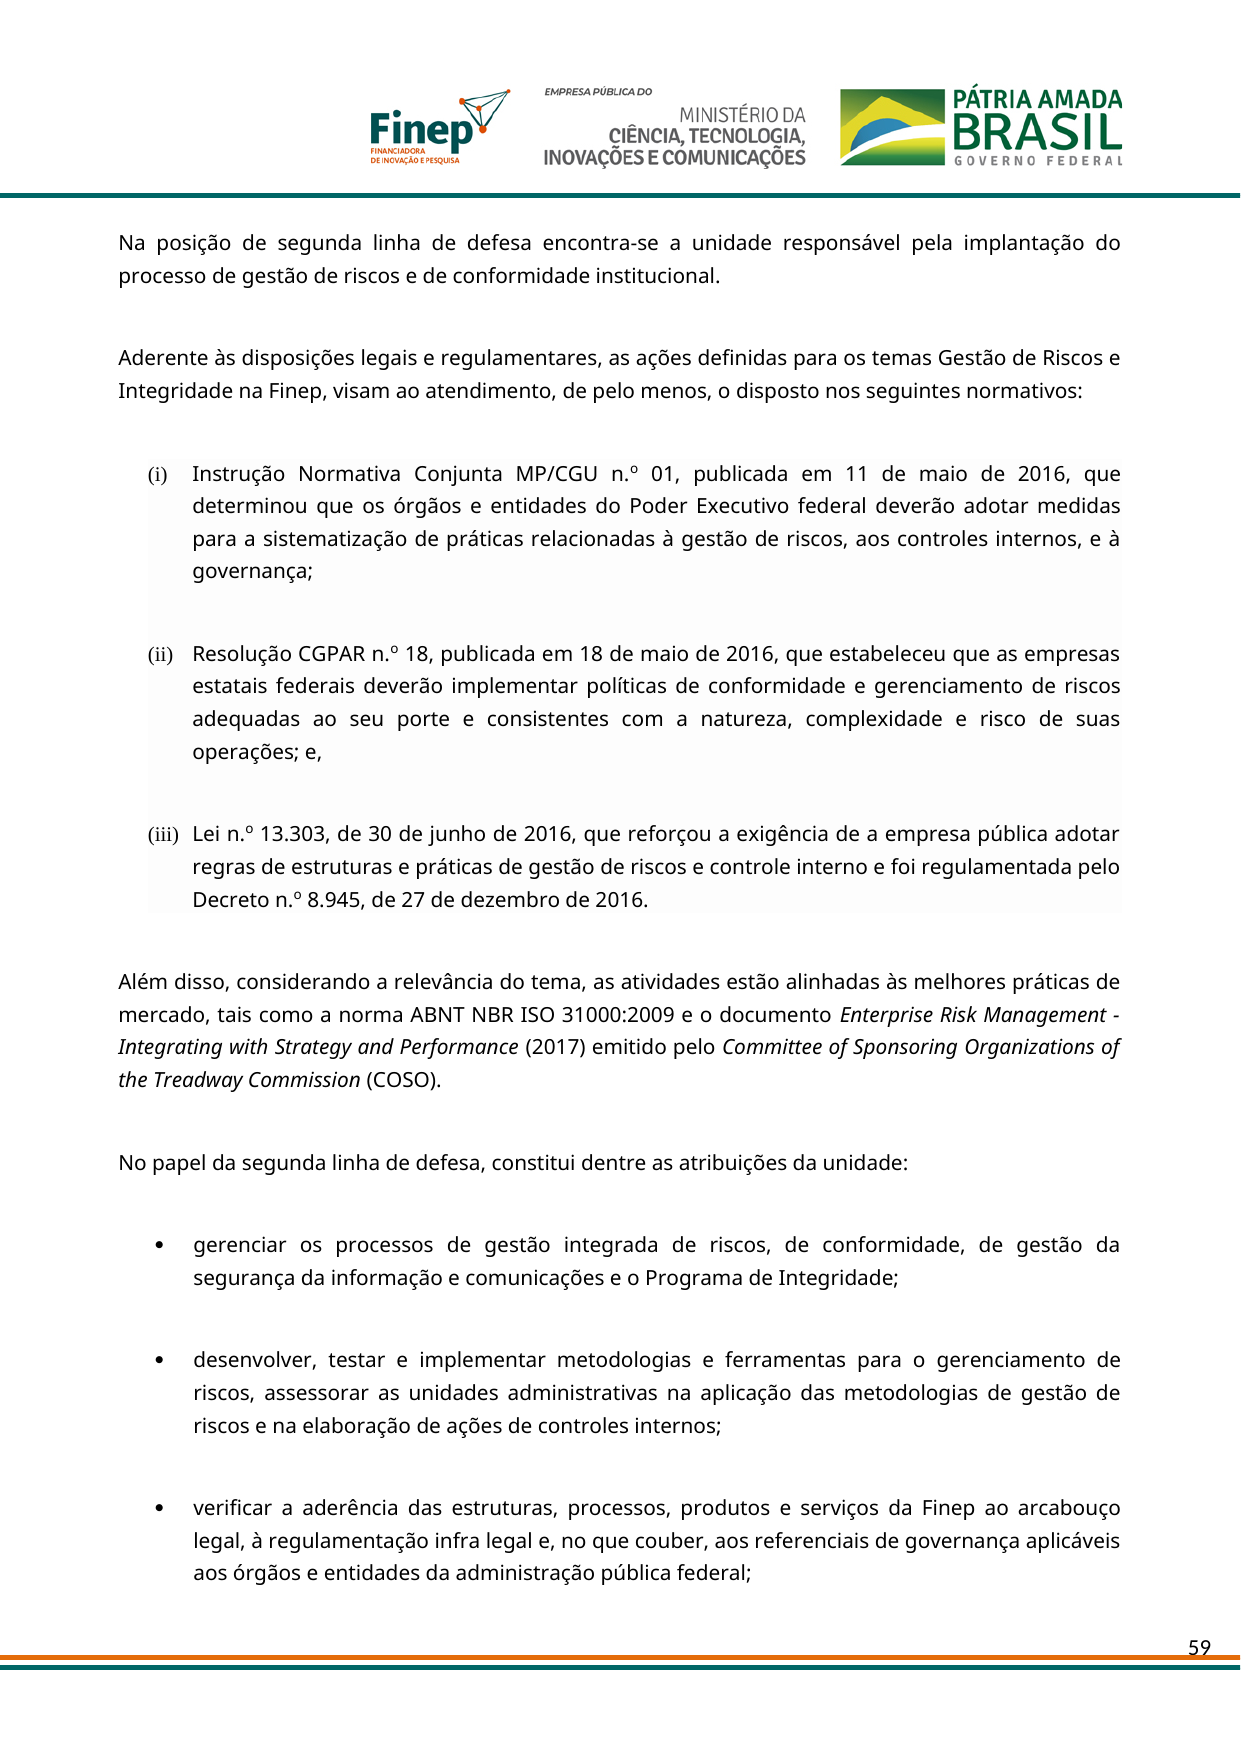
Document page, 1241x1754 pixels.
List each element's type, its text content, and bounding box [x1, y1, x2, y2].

list desenvolver, testar e implementar metodologias e ferramentas para o gerenciamento de riscos, assessorar as unidades administrativas na aplicação das metodologias de gestão de riscos e na elaboração de ações de controles internos; [156, 1346, 1122, 1439]
text Aderente às disposições legais e regulamentares, as ações definidas para os temas Gestão de Riscos e Integridade na Finep, visam ao atendimento, de pelo menos, o disposto nos seguintes normativos: [118, 343, 1122, 404]
list verificar a aderência das estruturas, processos, produtos e serviços da Finep ao arcabouço legal, à regulamentação infra legal e, no que couber, aos referenciais de governança aplicáveis aos órgãos e entidades da administração pública federal; [156, 1493, 1122, 1587]
text No papel da segunda linha de defesa, constitui dentre as atribuições da unidade: [118, 1148, 1122, 1176]
list Instrução Normativa Conjunta MP/CGU n.o 01, publicada em 11 de maio de 2016, que determinou que os órgãos e entidades do Poder Executivo federal deverão adotar medidas para a sistematização de práticas relacionadas à gestão de riscos, aos controles internos, e à governança; [148, 459, 1122, 585]
list gerenciar os processos de gestão integrada de riscos, de conformidade, de gestão da segurança da informação e comunicações e o Programa de Integridade; [156, 1230, 1122, 1291]
list Lei n.o 13.303, de 30 de junho de 2016, que reforçou a exigência de a empresa pública adotar regras de estruturas e práticas de gestão de riscos e controle interno e foi regulamentada pelo Decreto n.o 8.945, de 27 de dezembro de 2016. [148, 819, 1122, 913]
text Na posição de segunda linha de defesa encontra-se a unidade responsável pela implantação do processo de gestão de riscos e de conformidade institucional. [118, 228, 1122, 289]
text Além disso, considerando a relevância do tema, as atividades estão alinhadas às melhores práticas de mercado, tais como a norma ABNT NBR ISO 31000:2009 e o documento Enterprise Risk Management -Integrating with Strategy and Performance (2017) emitido pelo Committee of Sponsoring Organizations of the Treadway Commission (COSO). [118, 967, 1122, 1093]
list Resolução CGPAR n.o 18, publicada em 18 de maio de 2016, que estabeleceu que as empresas estatais federais deverão implementar políticas de conformidade e gerenciamento de riscos adequadas ao seu porte e consistentes com a natureza, complexidade e risco de suas operações; e, [148, 639, 1122, 765]
